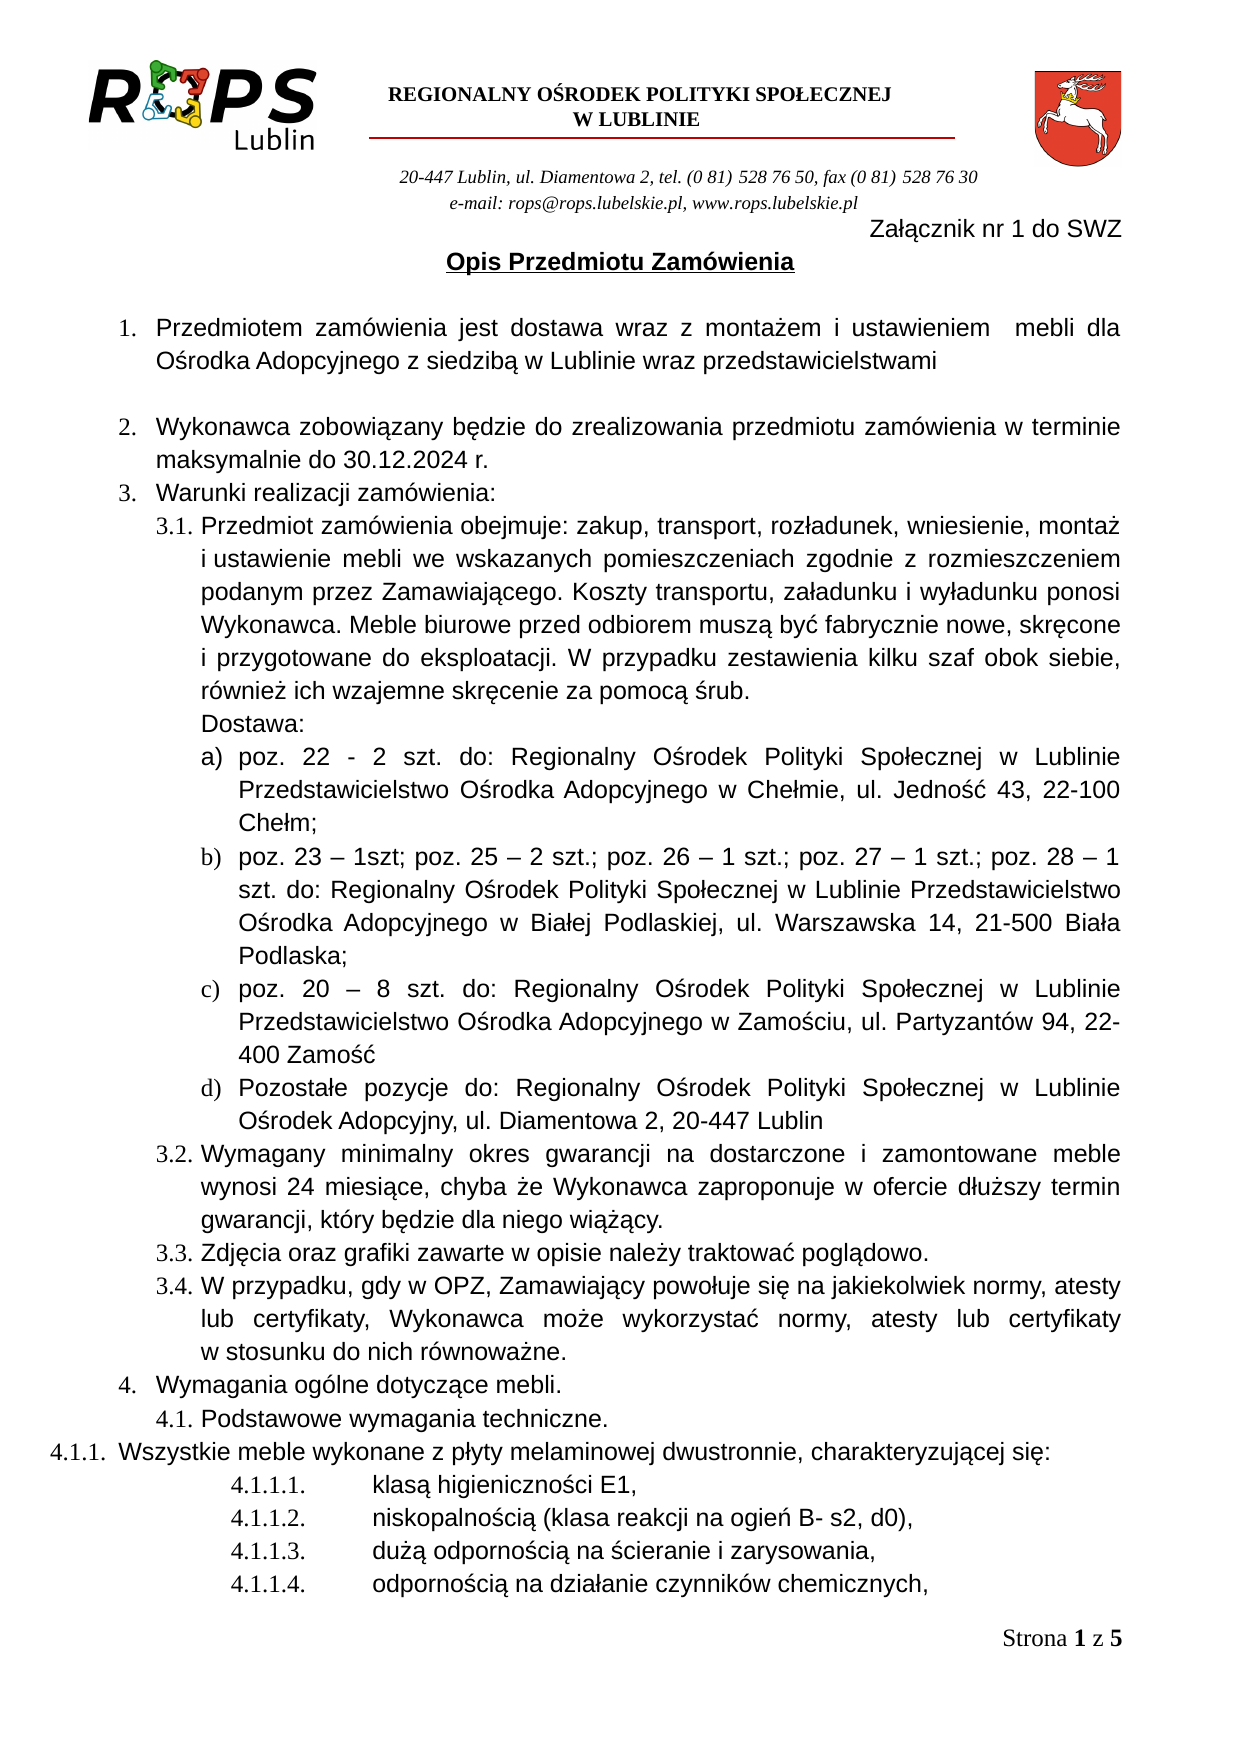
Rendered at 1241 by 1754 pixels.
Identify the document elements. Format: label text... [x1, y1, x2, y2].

list niskopalnością (klasa reakcji na ogień B- s2, d0), [231, 1503, 1122, 1532]
list poz. 22 - 2 szt. do: Regionalny Ośrodek Polityki Społecznej w Lublinie Przedstawicielstwo Ośrodka Adopcyjnego w Chełmie, ul. Jedność 43, 22-100 Chełm; [201, 742, 1122, 837]
list Zdjęcia oraz grafiki zawarte w opisie należy traktować poglądowo. [156, 1238, 1122, 1267]
list Wymagania ogólne dotyczące mebli. [118, 1370, 1122, 1399]
list dużą odpornością na ścieranie i zarysowania, [231, 1536, 1122, 1565]
list Podstawowe wymagania techniczne. [156, 1403, 1122, 1432]
list poz. 23 – 1szt; poz. 25 – 2 szt.; poz. 26 – 1 szt.; poz. 27 – 1 szt.; poz. 28 – 1 szt. do: Regionalny Ośrodek Polityki Społecznej w Lublinie Przedstawicielstwo Ośrodka Adopcyjnego w Białej Podlaskiej, ul. Warszawska 14, 21-500 Biała Podlaska; [201, 841, 1122, 969]
list Pozostałe pozycje do: Regionalny Ośrodek Polityki Społecznej w Lublinie Ośrodek Adopcyjny, ul. Diamentowa 2, 20-447 Lublin [201, 1073, 1122, 1135]
list Wymagany minimalny okres gwarancji na dostarczone i zamontowane meble wynosi 24 miesiące, chyba że Wykonawca zaproponuje w ofercie dłuższy termin gwarancji, który będzie dla niego wiążący. [156, 1139, 1122, 1234]
text Załącznik nr 1 do SWZ [118, 214, 1122, 242]
text Opis Przedmiotu Zamówienia [118, 247, 1122, 275]
list klasą higieniczności E1, [231, 1470, 1122, 1499]
list Przedmiot zamówienia obejmuje: zakup, transport, rozładunek, wniesienie, montaż i ustawienie mebli we wskazanych pomieszczeniach zgodnie z rozmieszczeniem podanym przez Zamawiającego. Koszty transportu, załadunku i wyładunku ponosi Wykonawca. Meble biurowe przed odbiorem muszą być fabrycznie nowe, skręcone i przygotowane do eksploatacji. W przypadku zestawienia kilku szaf obok siebie, również ich wzajemne skręcenie za pomocą śrub. [156, 511, 1122, 705]
list Wszystkie meble wykonane z płyty melaminowej dwustronnie, charakteryzującej się: [50, 1437, 1122, 1466]
list odpornością na działanie czynników chemicznych, [231, 1569, 1122, 1598]
list Wykonawca zobowiązany będzie do zrealizowania przedmiotu zamówienia w terminie maksymalnie do 30.12.2024 r. [118, 412, 1122, 474]
list Warunki realizacji zamówienia: [118, 478, 1122, 507]
list Przedmiotem zamówienia jest dostawa wraz z montażem i ustawieniem mebli dla Ośrodka Adopcyjnego z siedzibą w Lublinie wraz przedstawicielstwami [118, 313, 1122, 374]
list W przypadku, gdy w OPZ, Zamawiający powołuje się na jakiekolwiek normy, atesty lub certyfikaty, Wykonawca może wykorzystać normy, atesty lub certyfikaty w stosunku do nich równoważne. [156, 1271, 1122, 1366]
list poz. 20 – 8 szt. do: Regionalny Ośrodek Polityki Społecznej w Lublinie Przedstawicielstwo Ośrodka Adopcyjnego w Zamościu, ul. Partyzantów 94, 22-400 Zamość [201, 974, 1122, 1068]
list Dostawa: [201, 709, 1122, 738]
